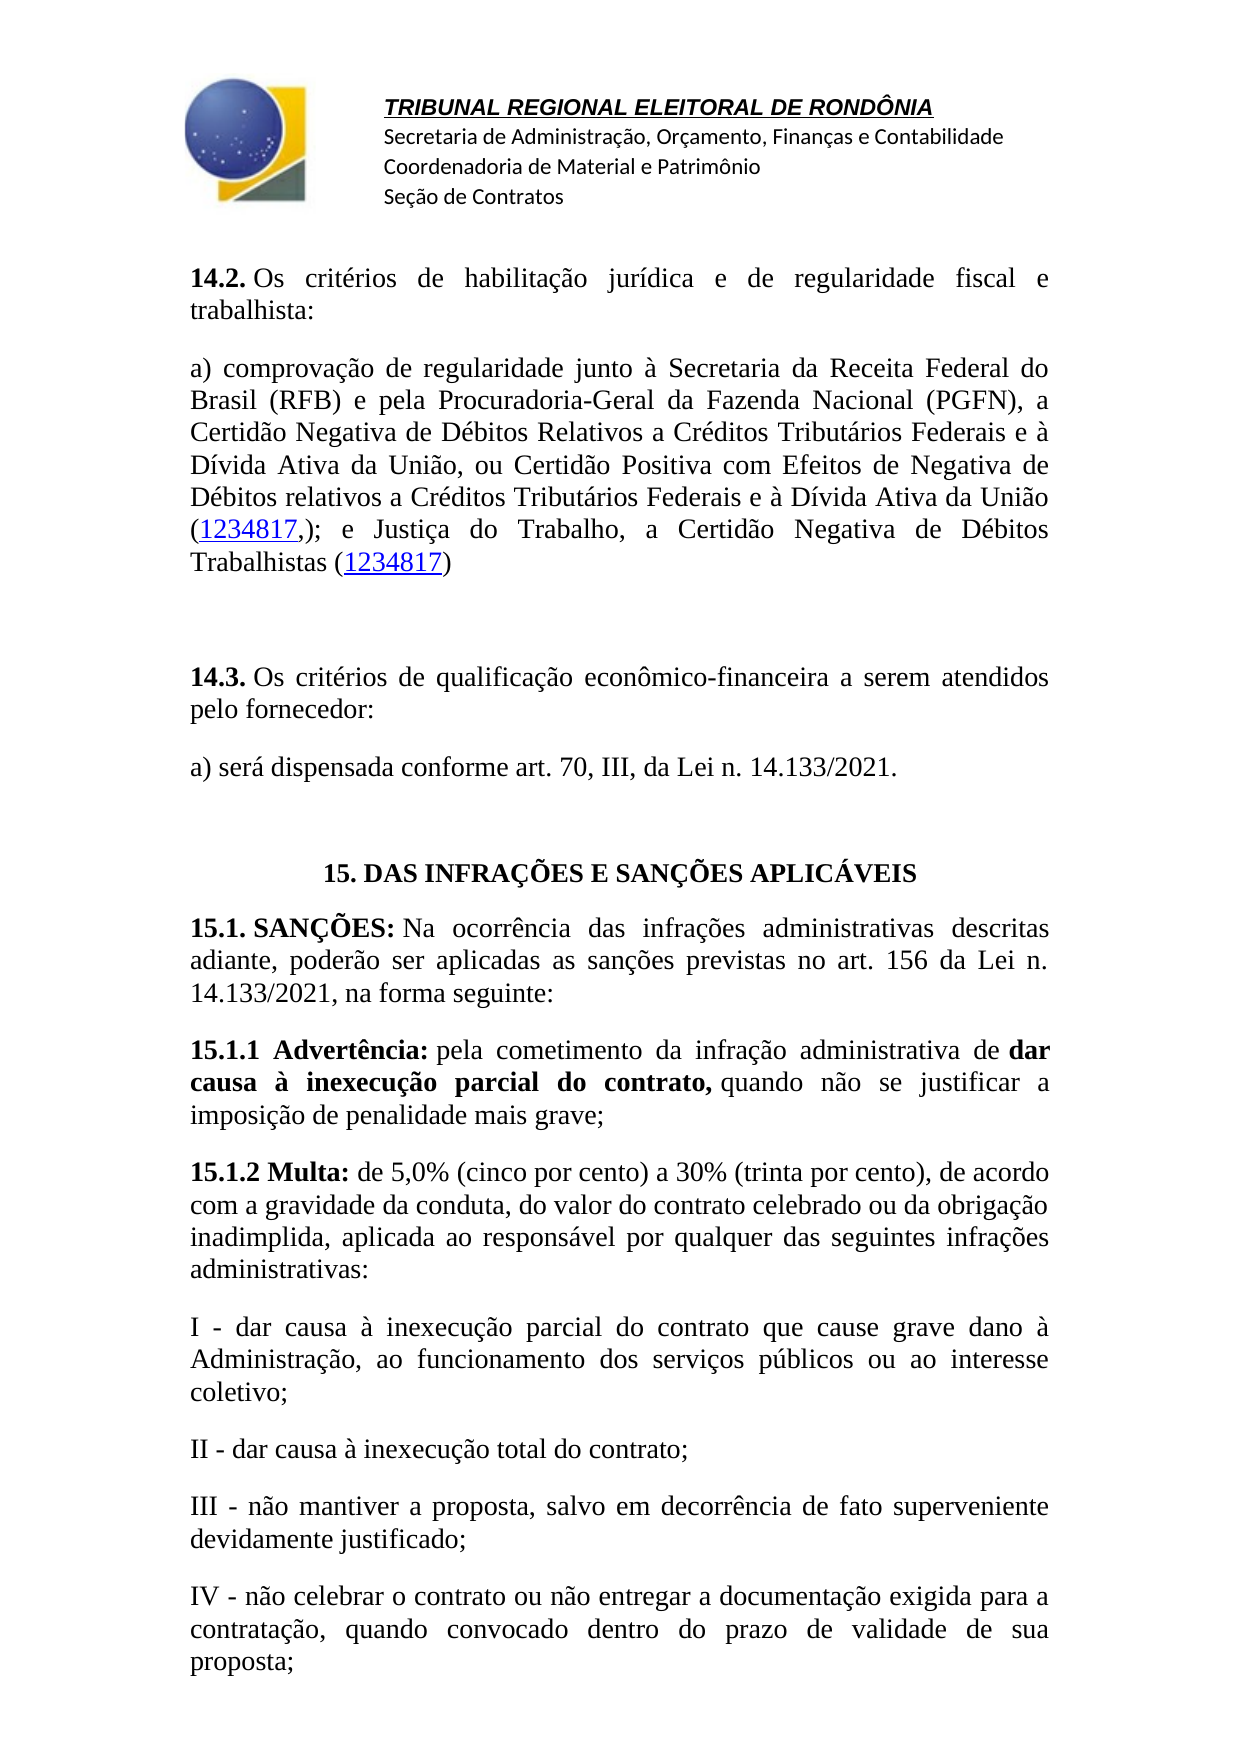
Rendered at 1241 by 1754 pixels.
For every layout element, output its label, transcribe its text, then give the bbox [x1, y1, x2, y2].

text 15. DAS INFRAÇÕES E SANÇÕES APLICÁVEIS [177, 857, 1063, 888]
text 14.2. Os critérios de habilitação jurídica e de regularidade fiscal e trabalhista: [190, 261, 1051, 326]
text II - dar causa à inexecução total do contrato; [190, 1432, 1051, 1464]
text a) comprovação de regularidade junto à Secretaria da Receita Federal do Brasil (RFB) e pela Procuradoria-Geral da Fazenda Nacional (PGFN), a Certidão Negativa de Débitos Relativos a Créditos Tributários Federais e à Dívida Ativa da União, ou Certidão Positiva com Efeitos de Negativa de Débitos relativos a Créditos Tributários Federais e à Dívida Ativa da União (1234817,); e Justiça do Trabalho, a Certidão Negativa de Débitos Trabalhistas (1234817) [190, 351, 1051, 577]
text IV - não celebrar o contrato ou não entregar a documentação exigida para a contratação, quando convocado dentro do prazo de validade de sua proposta; [190, 1579, 1051, 1676]
text I - dar causa à inexecução parcial do contrato que cause grave dano à Administração, ao funcionamento dos serviços públicos ou ao interesse coletivo; [190, 1310, 1051, 1407]
text III - não mantiver a proposta, salvo em decorrência de fato superveniente devidamente justificado; [190, 1489, 1051, 1554]
text a) será dispensada conforme art. 70, III, da Lei n. 14.133/2021. [190, 749, 1051, 782]
text 15.1.2 Multa: de 5,0% (cinco por cento) a 30% (trinta por cento), de acordo com a gravidade da conduta, do valor do contrato celebrado ou da obrigação inadimplida, aplicada ao responsável por qualquer das seguintes infrações administrativas: [190, 1155, 1051, 1285]
text 15.1. SANÇÕES: Na ocorrência das infrações administrativas descritas adiante, poderão ser aplicadas as sanções previstas no art. 156 da Lei n. 14.133/2021, na forma seguinte: [190, 911, 1051, 1008]
text 14.3. Os critérios de qualificação econômico-financeira a serem atendidos pelo fornecedor: [190, 660, 1051, 724]
text 15.1.1 Advertência: pela cometimento da infração administrativa de dar causa à inexecução parcial do contrato, quando não se justificar a imposição de penalidade mais grave; [190, 1033, 1051, 1130]
